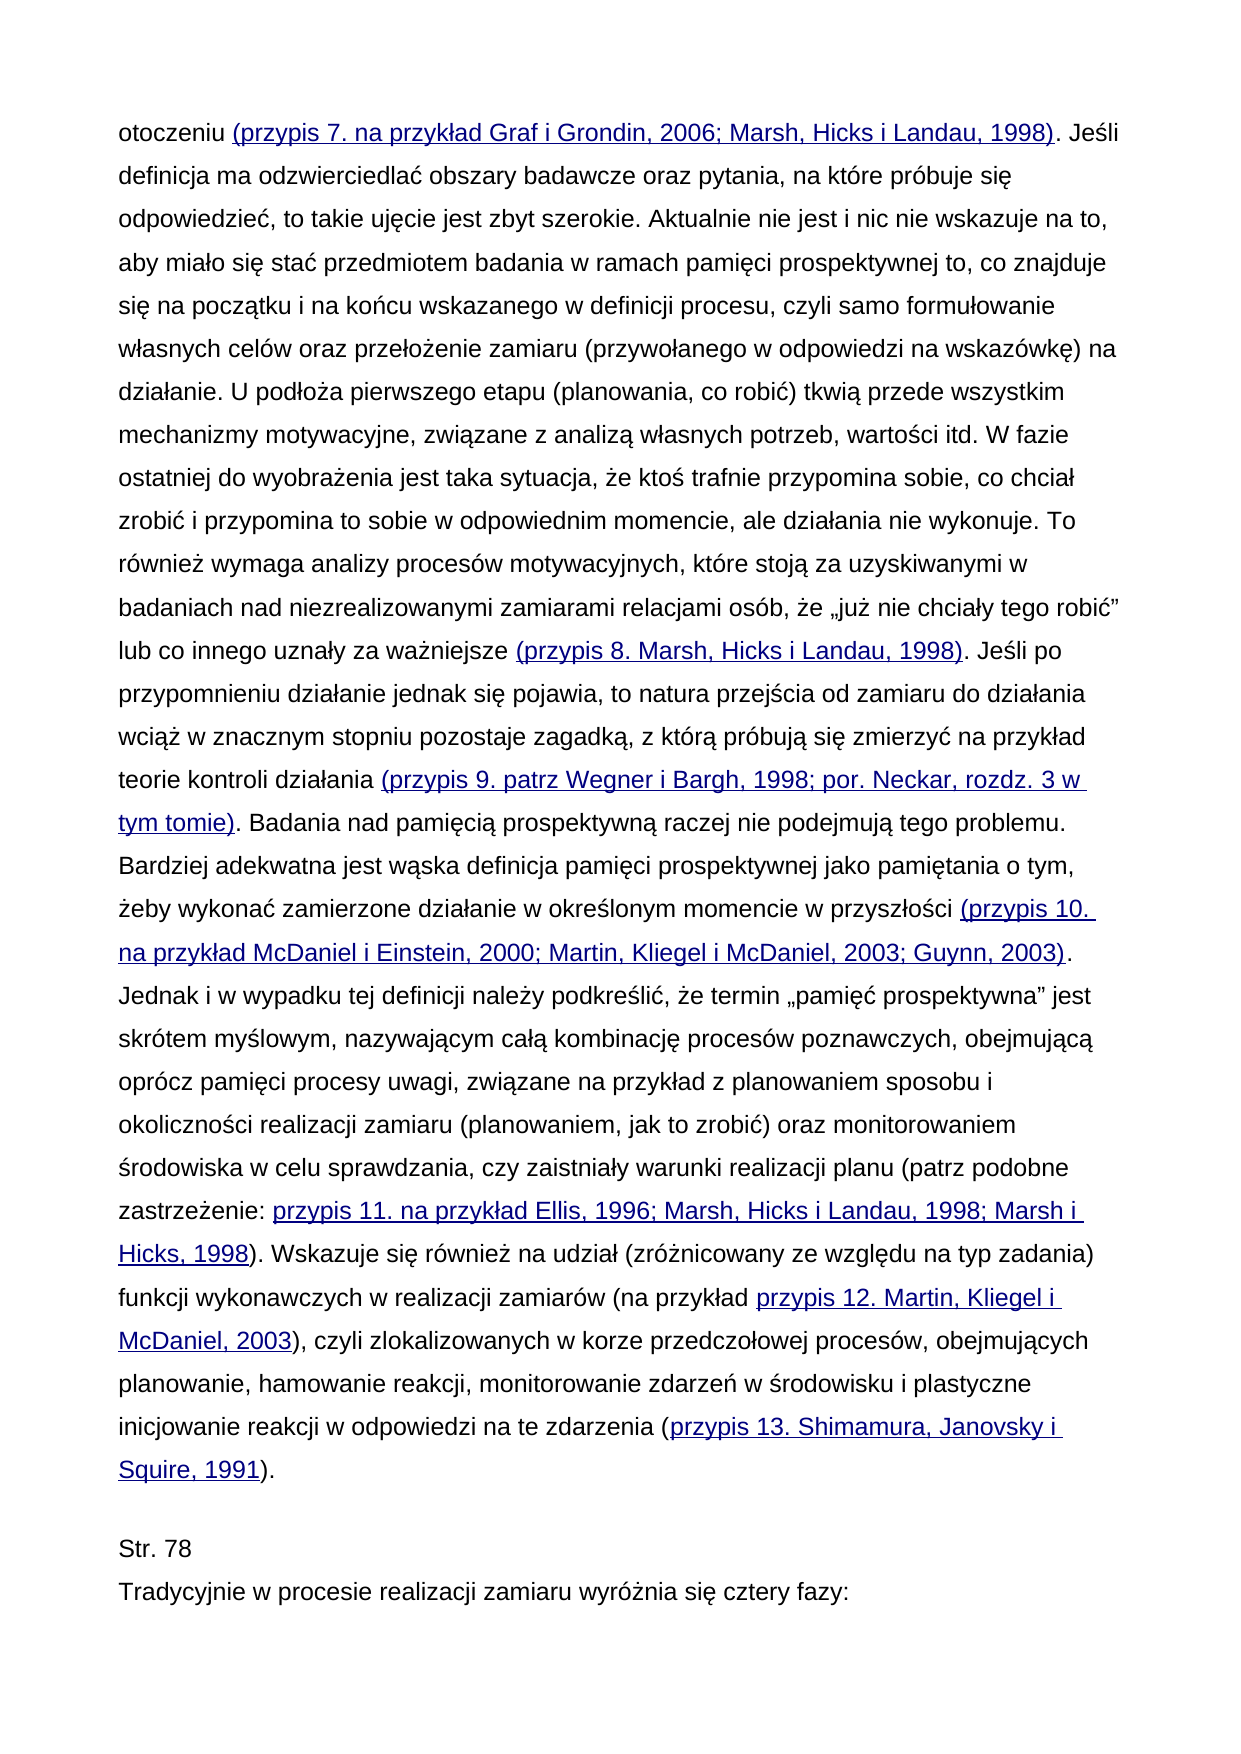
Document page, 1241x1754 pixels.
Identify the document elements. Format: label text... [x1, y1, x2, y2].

text Tradycyjnie w procesie realizacji zamiaru wyróżnia się cztery fazy: [118, 1577, 1122, 1606]
text Bardziej adekwatna jest wąska definicja pamięci prospektywnej jako pamiętania o tym, żeby wykonać zamierzone działanie w określonym momencie w przyszłości (przypis 10. na przykład McDaniel i Einstein, 2000; Martin, Kliegel i McDaniel, 2003; Guynn, 2003). Jednak i w wypadku tej definicji należy podkreślić, że termin „pamięć prospektywna” jest skrótem myślowym, nazywającym całą kombinację procesów poznawczych, obejmującą oprócz pamięci procesy uwagi, związane na przykład z planowaniem sposobu i okoliczności realizacji zamiaru (planowaniem, jak to zrobić) oraz monitorowaniem środowiska w celu sprawdzania, czy zaistniały warunki realizacji planu (patrz podobne zastrzeżenie: przypis 11. na przykład Ellis, 1996; Marsh, Hicks i Landau, 1998; Marsh i Hicks, 1998). Wskazuje się również na udział (zróżnicowany ze względu na typ zadania) funkcji wykonawczych w realizacji zamiarów (na przykład przypis 12. Martin, Kliegel i McDaniel, 2003), czyli zlokalizowanych w korze przedczołowej procesów, obejmujących planowanie, hamowanie reakcji, monitorowanie zdarzeń w środowisku i plastyczne inicjowanie reakcji w odpowiedzi na te zdarzenia (przypis 13. Shimamura, Janovsky i Squire, 1991). [118, 851, 1122, 1484]
text otoczeniu (przypis 7. na przykład Graf i Grondin, 2006; Marsh, Hicks i Landau, 1998). Jeśli definicja ma odzwierciedlać obszary badawcze oraz pytania, na które próbuje się odpowiedzieć, to takie ujęcie jest zbyt szerokie. Aktualnie nie jest i nic nie wskazuje na to, aby miało się stać przedmiotem badania w ramach pamięci prospektywnej to, co znajduje się na początku i na końcu wskazanego w definicji procesu, czyli samo formułowanie własnych celów oraz przełożenie zamiaru (przywołanego w odpowiedzi na wskazówkę) na działanie. U podłoża pierwszego etapu (planowania, co robić) tkwią przede wszystkim mechanizmy motywacyjne, związane z analizą własnych potrzeb, wartości itd. W fazie ostatniej do wyobrażenia jest taka sytuacja, że ktoś trafnie przypomina sobie, co chciał zrobić i przypomina to sobie w odpowiednim momencie, ale działania nie wykonuje. To również wymaga analizy procesów motywacyjnych, które stoją za uzyskiwanymi w badaniach nad niezrealizowanymi zamiarami relacjami osób, że „już nie chciały tego robić” lub co innego uznały za ważniejsze (przypis 8. Marsh, Hicks i Landau, 1998). Jeśli po przypomnieniu działanie jednak się pojawia, to natura przejścia od zamiaru do działania wciąż w znacznym stopniu pozostaje zagadką, z którą próbują się zmierzyć na przykład teorie kontroli działania (przypis 9. patrz Wegner i Bargh, 1998; por. Neckar, rozdz. 3 w tym tomie). Badania nad pamięcią prospektywną raczej nie podejmują tego problemu. [118, 118, 1122, 837]
text Str. 78 [118, 1534, 1122, 1563]
